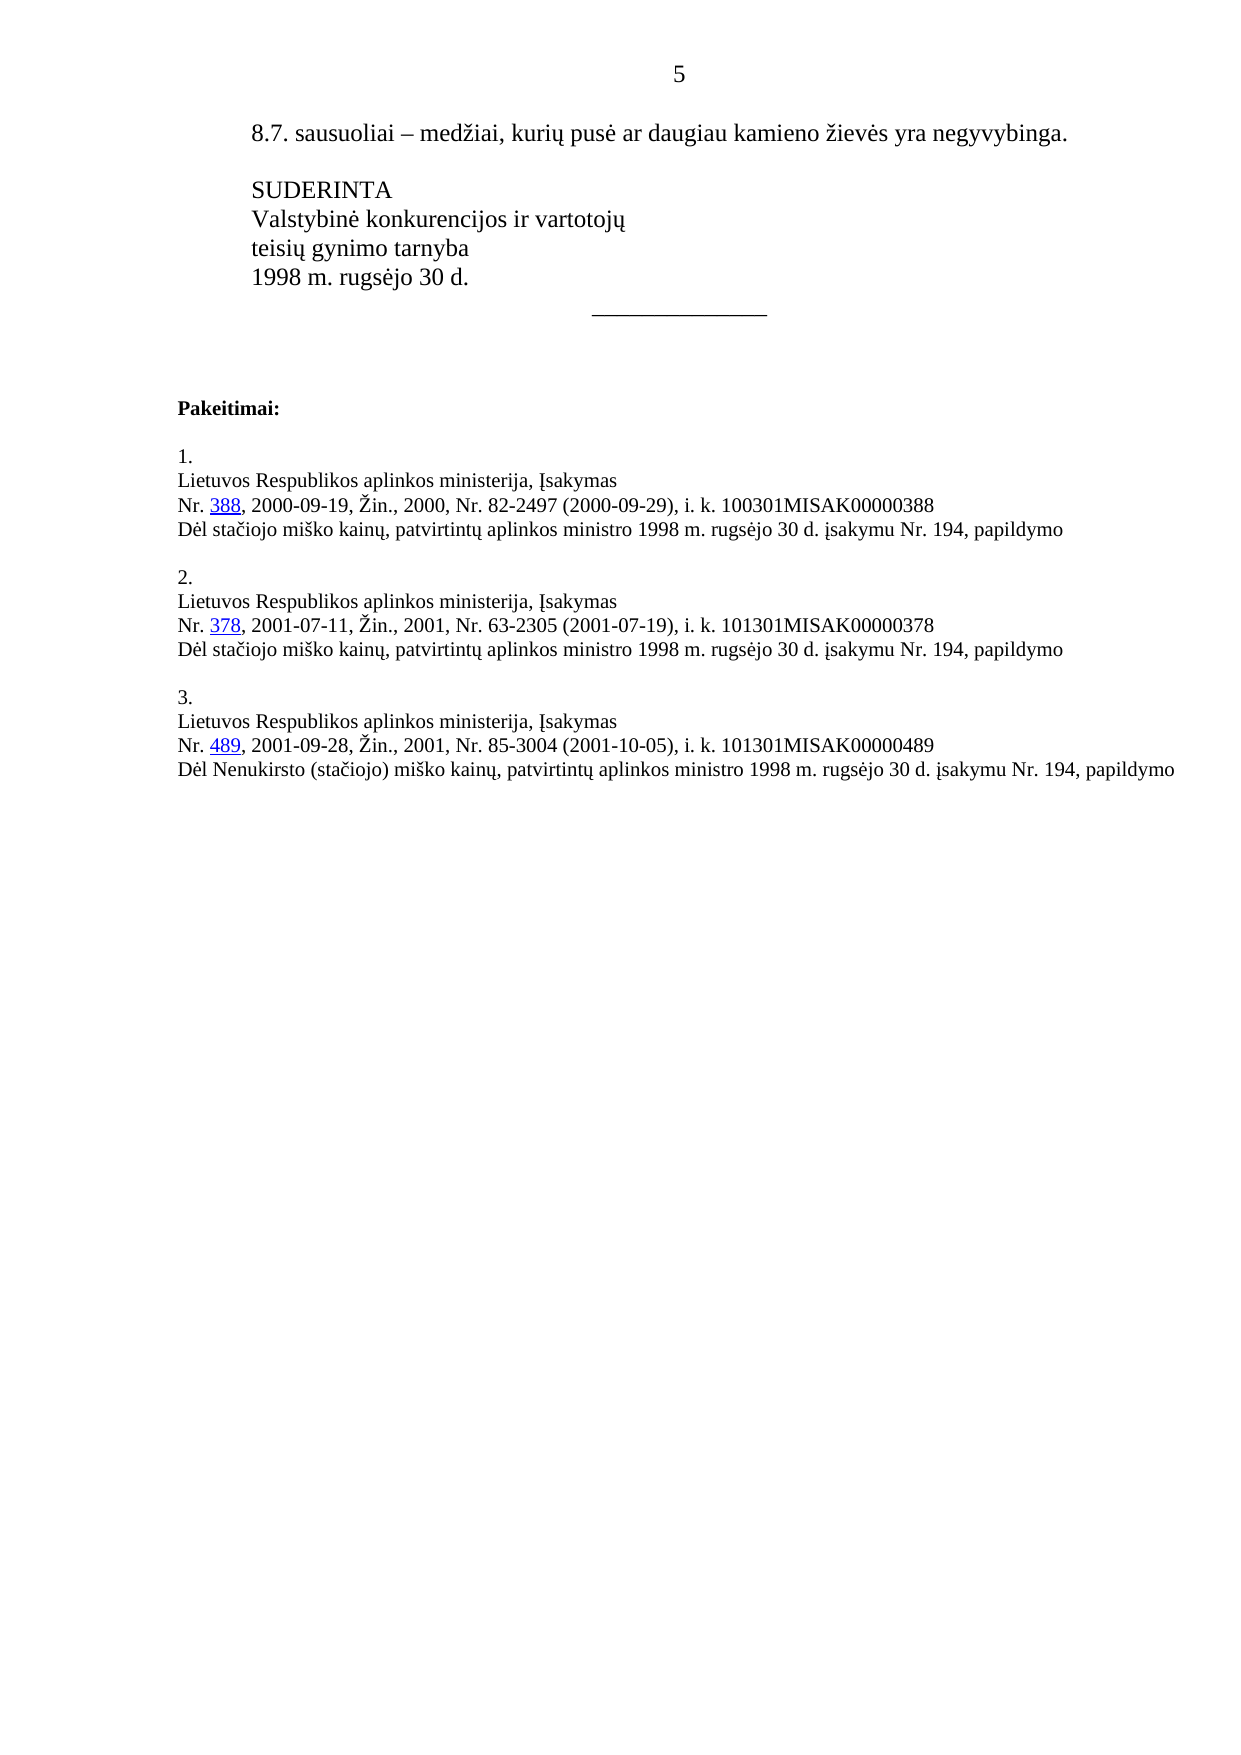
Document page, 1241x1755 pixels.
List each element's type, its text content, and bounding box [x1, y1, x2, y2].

text Nr. 378, 2001-07-11, Žin., 2001, Nr. 63-2305 (2001-07-19), i. k. 101301MISAK00000378 [177, 613, 1181, 637]
text 2. [177, 565, 1181, 589]
text ______________ [177, 291, 1181, 319]
text 1. [177, 444, 1181, 468]
text Nr. 388, 2000-09-19, Žin., 2000, Nr. 82-2497 (2000-09-29), i. k. 100301MISAK00000388 [177, 492, 1181, 517]
text Lietuvos Respublikos aplinkos ministerija, Įsakymas [177, 589, 1181, 613]
text SUDERINTA [177, 176, 1181, 204]
text 3. [177, 685, 1181, 709]
text Dėl stačiojo miško kainų, patvirtintų aplinkos ministro 1998 m. rugsėjo 30 d. įsakymu Nr. 194, papildymo [177, 637, 1181, 661]
text Pakeitimai: [177, 396, 1181, 420]
text 8.7. sausuoliai – medžiai, kurių pusė ar daugiau kamieno žievės yra negyvybinga. [177, 118, 1181, 147]
text Dėl Nenukirsto (stačiojo) miško kainų, patvirtintų aplinkos ministro 1998 m. rugsėjo 30 d. įsakymu Nr. 194, papildymo [177, 757, 1181, 781]
text Nr. 489, 2001-09-28, Žin., 2001, Nr. 85-3004 (2001-10-05), i. k. 101301MISAK00000489 [177, 733, 1181, 757]
text Lietuvos Respublikos aplinkos ministerija, Įsakymas [177, 709, 1181, 733]
text Dėl stačiojo miško kainų, patvirtintų aplinkos ministro 1998 m. rugsėjo 30 d. įsakymu Nr. 194, papildymo [177, 517, 1181, 541]
text Valstybinė konkurencijos ir vartotojų [177, 204, 1181, 233]
text 1998 m. rugsėjo 30 d. [177, 262, 1181, 291]
text teisių gynimo tarnyba [177, 233, 1181, 262]
text Lietuvos Respublikos aplinkos ministerija, Įsakymas [177, 468, 1181, 492]
